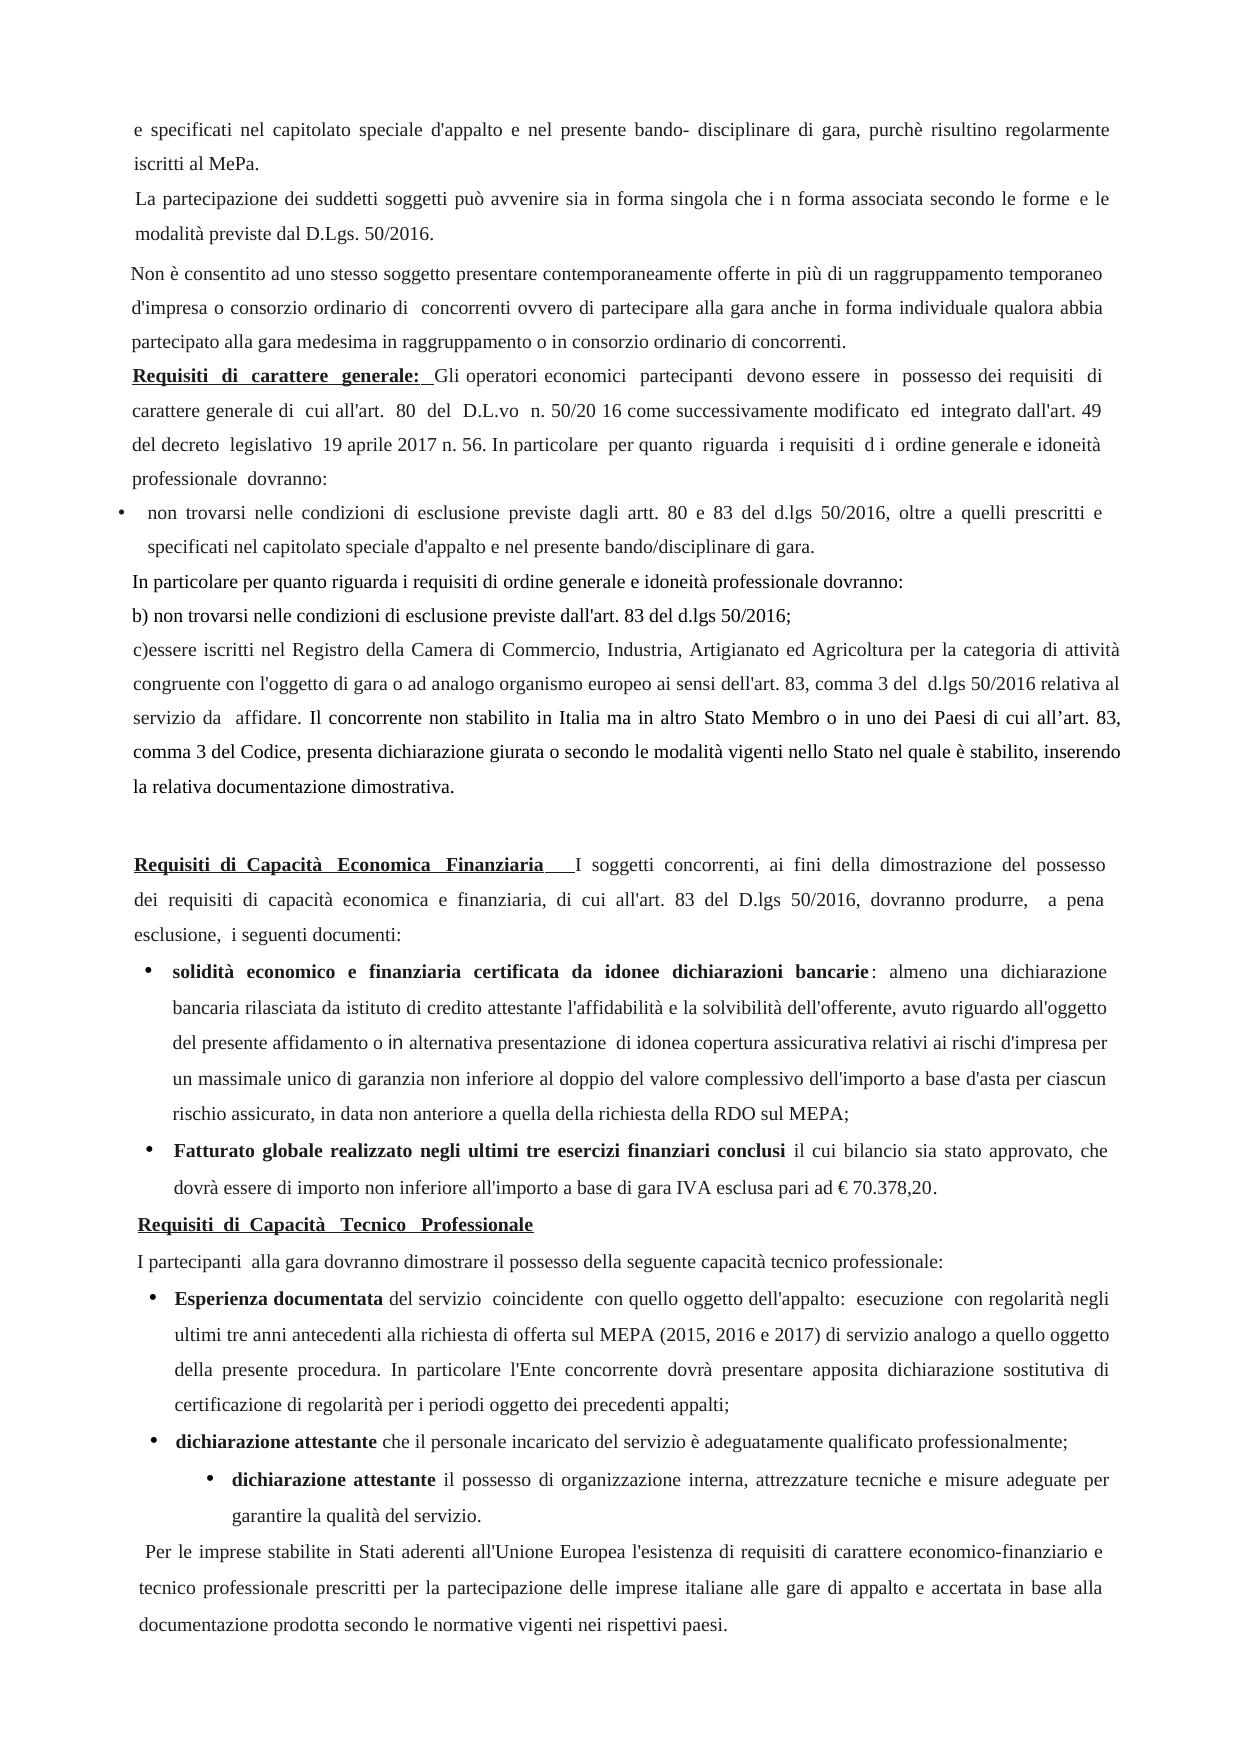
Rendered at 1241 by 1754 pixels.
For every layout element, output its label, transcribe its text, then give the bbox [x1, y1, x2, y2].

text Per le imprese stabilite in Stati aderenti all'Unione Europea l'esistenza di requisiti di carattere economico-finanziario e tecnico professionale prescritti per la partecipazione delle imprese italiane alle gare di appalto e accertata in base alla documentazione prodotta secondo le normative vigenti nei rispettivi paesi. [138, 1540, 1105, 1636]
text Non è consentito ad uno stesso soggetto presentare contemporaneamente offerte in più di un raggruppamento temporaneo d'impresa o consorzio ordinario di concorrenti ovvero di partecipare alla gara anche in forma individuale qualora abbia partecipato alla gara medesima in raggruppamento o in consorzio ordinario di concorrenti. [130, 262, 1105, 353]
text In particolare per quanto riguarda i requisiti di ordine generale e idoneità professionale dovranno: [132, 570, 1122, 592]
list dichiarazione attestante che il personale incaricato del servizio è adeguatamente qualificato professionalmente; [150, 1430, 1110, 1453]
text b) non trovarsi nelle condizioni di esclusione previste dall'art. 83 del d.lgs 50/2016; [132, 604, 1122, 627]
list dichiarazione attestante il possesso di organizzazione interna, attrezzature tecniche e misure adeguate per garantire la qualità del servizio. [206, 1468, 1111, 1526]
list Esperienza documentata del servizio coincidente con quello oggetto dell'appalto: esecuzione con regolarità negli ultimi tre anni antecedenti alla richiesta di offerta sul MEPA (2015, 2016 e 2017) di servizio analogo a quello oggetto della presente procedura. In particolare l'Ente concorrente dovrà presentare apposita dichiarazione sostitutiva di certificazione di regolarità per i periodi oggetto dei precedenti appalti; [149, 1287, 1111, 1416]
text La partecipazione dei suddetti soggetti può avvenire sia in forma singola che i n forma associata secondo le forme e le modalità previste dal D.Lgs. 50/2016. [135, 187, 1109, 244]
text Requisiti di carattere generale: Gli operatori economici partecipanti devono essere in possesso dei requisiti di carattere generale di cui all'art. 80 del D.L.vo n. 50/20 16 come successivamente modificato ed integrato dall'art. 49 del decreto legislativo 19 aprile 2017 n. 56. In particolare per quanto riguarda i requisiti d i ordine generale e idoneità professionale dovranno: [132, 364, 1105, 490]
text Requisiti di Capacità Tecnico Professionale [137, 1212, 1122, 1235]
list non trovarsi nelle condizioni di esclusione previste dagli artt. 80 e 83 del d.lgs 50/2016, oltre a quelli prescritti e specificati nel capitolato speciale d'appalto e nel presente bando/disciplinare di gara. [118, 501, 1105, 558]
text c)essere iscritti nel Registro della Camera di Commercio, Industria, Artigianato ed Agricoltura per la categoria di attività congruente con l'oggetto di gara o ad analogo organismo europeo ai sensi dell'art. 83, comma 3 del d.lgs 50/2016 relativa al servizio da affidare. Il concorrente non stabilito in Italia ma in altro Stato Membro o in uno dei Paesi di cui all’art. 83, comma 3 del Codice, presenta dichiarazione giurata o secondo le modalità vigenti nello Stato nel quale è stabilito, inserendo la relativa documentazione dimostrativa. [133, 638, 1122, 797]
text e specificati nel capitolato speciale d'appalto e nel presente bando- disciplinare di gara, purchè risultino regolarmente iscritti al MePa. [134, 118, 1111, 175]
list Fatturato globale realizzato negli ultimi tre esercizi finanziari conclusi il cui bilancio sia stato approvato, che dovrà essere di importo non inferiore all'importo a base di gara IVA esclusa pari ad € 70.378,20. [145, 1139, 1108, 1199]
text I partecipanti alla gara dovranno dimostrare il possesso della seguente capacità tecnico professionale: [137, 1250, 1122, 1273]
text Requisiti di Capacità Economica Finanziaria I soggetti concorrenti, ai fini della dimostrazione del possesso dei requisiti di capacità economica e finanziaria, di cui all'art. 83 del D.lgs 50/2016, dovranno produrre, a pena esclusione, i seguenti documenti: [134, 853, 1107, 946]
list solidità economico e finanziaria certificata da idonee dichiarazioni bancarie: almeno una dichiarazione bancaria rilasciata da istituto di credito attestante l'affidabilità e la solvibilità dell'offerente, avuto riguardo all'oggetto del presente affidamento o in alternativa presentazione di idonea copertura assicurativa relativi ai rischi d'impresa per un massimale unico di garanzia non inferiore al doppio del valore complessivo dell'importo a base d'asta per ciascun rischio assicurato, in data non anteriore a quella della richiesta della RDO sul MEPA; [144, 960, 1108, 1125]
